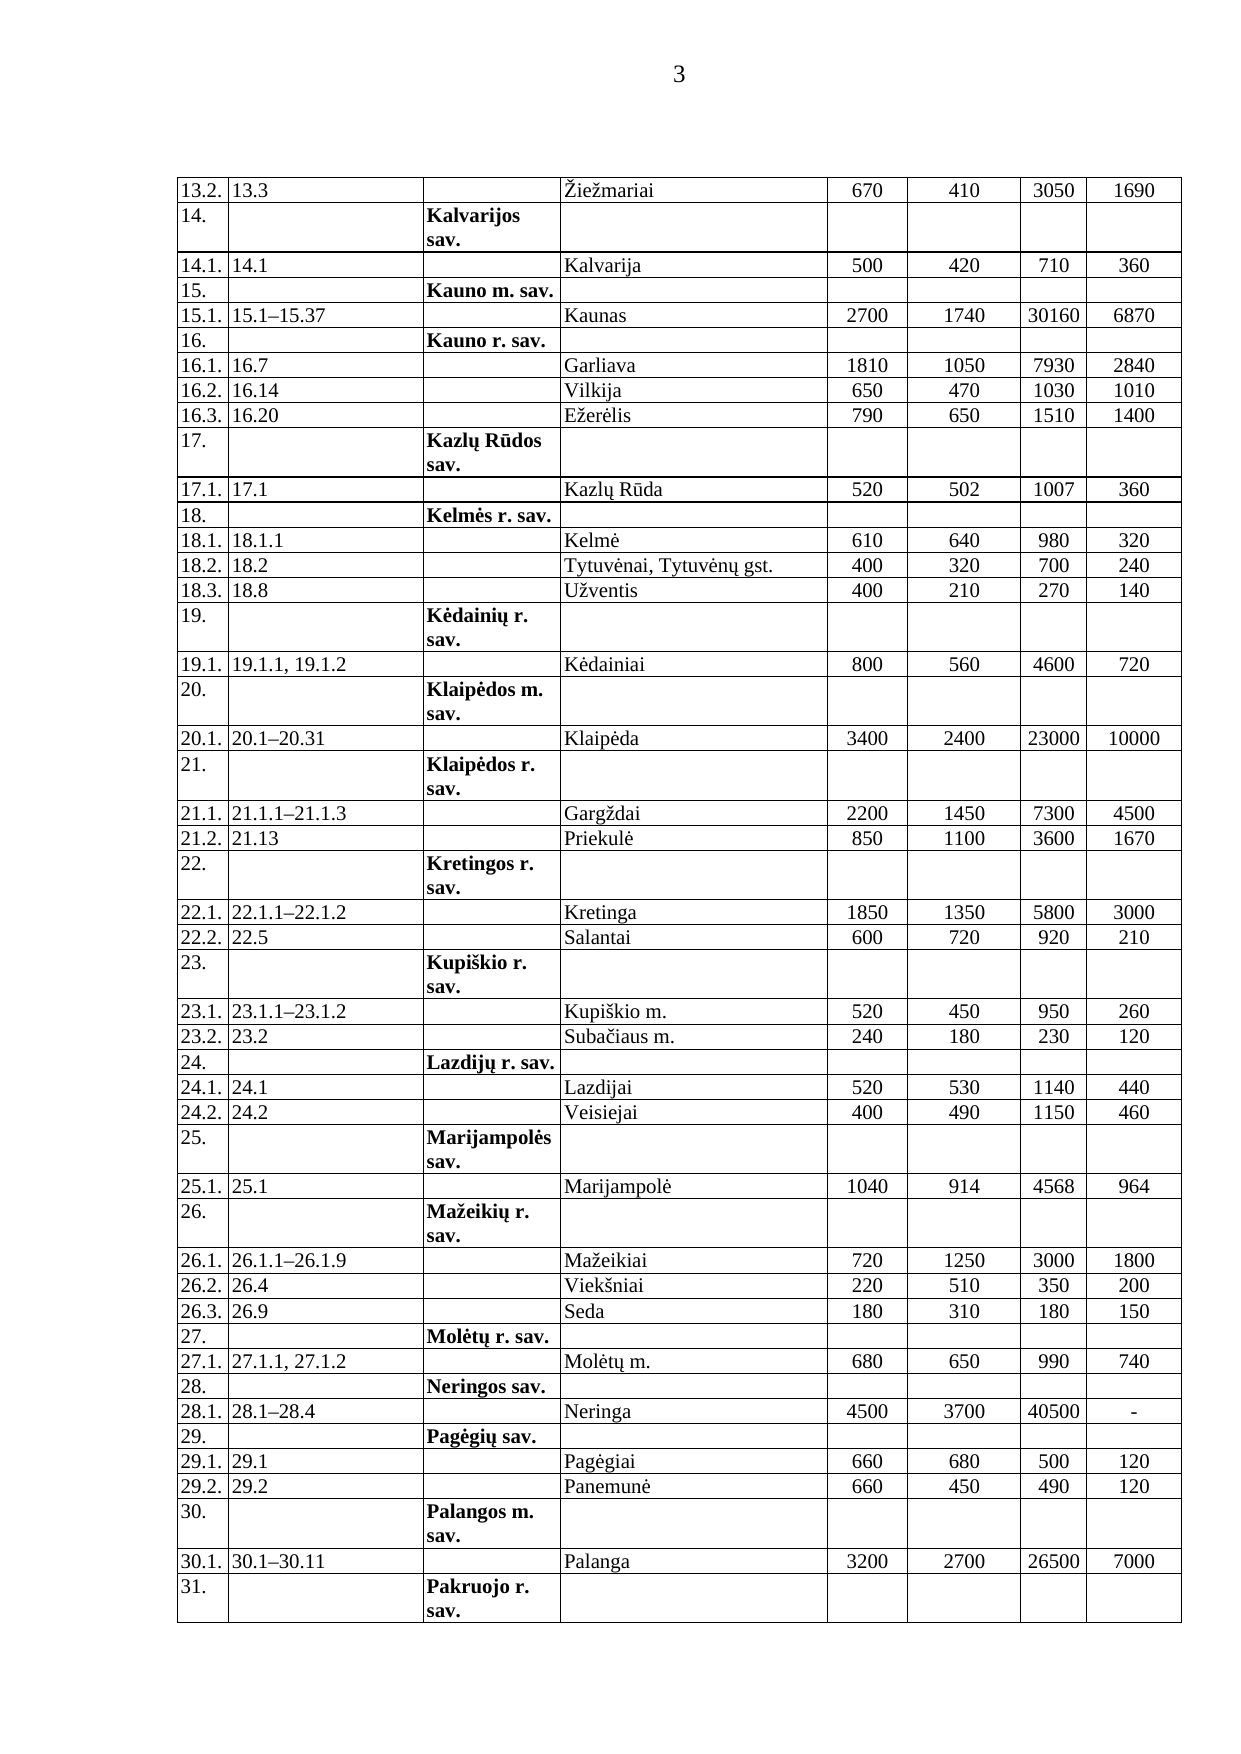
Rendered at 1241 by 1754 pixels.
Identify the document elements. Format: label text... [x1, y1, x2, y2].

table_cell [1087, 950, 1181, 998]
table_cell [1087, 1199, 1181, 1247]
table_cell 25.1 [229, 1174, 423, 1198]
table_cell 13.2. [178, 178, 228, 202]
table_cell 680 [828, 1349, 907, 1373]
table_cell 490 [1021, 1474, 1086, 1498]
table_cell [229, 503, 423, 527]
table_cell [908, 1499, 1020, 1547]
table_cell 914 [908, 1174, 1020, 1198]
table_cell Kalvarija [561, 253, 827, 277]
table_cell Kauno r. sav. [424, 328, 560, 352]
table_cell 650 [908, 1349, 1020, 1373]
table_cell [908, 751, 1020, 799]
table_cell 26.4 [229, 1274, 423, 1297]
table_cell 180 [828, 1299, 907, 1323]
table_cell 21.1. [178, 801, 228, 825]
table_cell 21. [178, 751, 228, 799]
table_cell 1740 [908, 303, 1020, 327]
table_cell 15.1–15.37 [229, 303, 423, 327]
table_cell Kauno m. sav. [424, 278, 560, 302]
table_cell 26.3. [178, 1299, 228, 1323]
table_cell Gargždai [561, 801, 827, 825]
table_cell Panemunė [561, 1474, 827, 1498]
table_cell 16.20 [229, 403, 423, 427]
table_cell 4500 [1087, 801, 1181, 825]
table_cell [424, 378, 560, 402]
table_cell [908, 1199, 1020, 1247]
table_cell [1021, 328, 1086, 352]
table_cell 1690 [1087, 178, 1181, 202]
table_cell [828, 1324, 907, 1348]
table_cell [908, 203, 1020, 251]
table_cell 3000 [1087, 900, 1181, 924]
table_cell 17.1 [229, 478, 423, 501]
table_cell 530 [908, 1075, 1020, 1099]
table_cell Kupiškio m. [561, 999, 827, 1023]
table_cell [828, 1050, 907, 1074]
table_cell 150 [1087, 1299, 1181, 1323]
table_cell Seda [561, 1299, 827, 1323]
table_cell [424, 1399, 560, 1423]
table_cell [561, 1374, 827, 1398]
table_cell Viekšniai [561, 1274, 827, 1297]
table_cell [1087, 1374, 1181, 1398]
table_cell [1021, 278, 1086, 302]
table_cell Mažeikiai [561, 1248, 827, 1272]
table_cell 660 [828, 1474, 907, 1498]
table_cell 29.1 [229, 1449, 423, 1473]
table_cell [828, 203, 907, 251]
table_cell [828, 328, 907, 352]
table_cell 29. [178, 1424, 228, 1448]
table_cell [1021, 1125, 1086, 1173]
table_cell 16.2. [178, 378, 228, 402]
table_cell [908, 428, 1020, 476]
table_cell [561, 751, 827, 799]
table_cell [828, 1125, 907, 1173]
table_cell Klaipėdos m. sav. [424, 677, 560, 725]
table_cell [424, 1174, 560, 1198]
table_cell Priekulė [561, 826, 827, 850]
table_cell 28. [178, 1374, 228, 1398]
table_cell 850 [828, 826, 907, 850]
table_cell Molėtų r. sav. [424, 1324, 560, 1348]
table_cell [1021, 677, 1086, 725]
table_cell [828, 1199, 907, 1247]
table_cell 450 [908, 1474, 1020, 1498]
table_cell 27.1. [178, 1349, 228, 1373]
table_cell [908, 1125, 1020, 1173]
table_cell 2200 [828, 801, 907, 825]
table_cell [828, 677, 907, 725]
table_cell 400 [828, 578, 907, 602]
table_cell Klaipėdos r. sav. [424, 751, 560, 799]
table_cell 30.1–30.11 [229, 1549, 423, 1573]
table_cell [828, 428, 907, 476]
table_cell 1670 [1087, 826, 1181, 850]
table_cell 320 [908, 553, 1020, 577]
table_cell [1021, 751, 1086, 799]
table_cell 1010 [1087, 378, 1181, 402]
table_cell 240 [1087, 553, 1181, 577]
table_cell [1087, 677, 1181, 725]
table_cell 26.2. [178, 1274, 228, 1297]
table_cell [1087, 1125, 1181, 1173]
table_cell [424, 528, 560, 552]
table_cell 16.7 [229, 353, 423, 377]
table_cell Kelmė [561, 528, 827, 552]
table_cell 964 [1087, 1174, 1181, 1198]
table_cell [424, 1100, 560, 1124]
table_cell 410 [908, 178, 1020, 202]
table_cell [1021, 1424, 1086, 1448]
table_cell [424, 826, 560, 850]
table_cell 500 [1021, 1449, 1086, 1473]
table_cell Kėdainių r. sav. [424, 603, 560, 651]
table_cell Lazdijų r. sav. [424, 1050, 560, 1074]
table_cell [424, 553, 560, 577]
table_cell [1087, 1424, 1181, 1448]
table_cell [561, 1574, 827, 1622]
table_cell 800 [828, 652, 907, 676]
table_cell [908, 1374, 1020, 1398]
table_cell [828, 950, 907, 998]
table_cell [1087, 751, 1181, 799]
table_cell [424, 1248, 560, 1272]
table_cell [229, 1374, 423, 1398]
table_cell 500 [828, 253, 907, 277]
table_cell Kupiškio r. sav. [424, 950, 560, 998]
table_cell 420 [908, 253, 1020, 277]
table_cell 520 [828, 478, 907, 501]
table_cell 1800 [1087, 1248, 1181, 1272]
table_cell [1087, 428, 1181, 476]
table_cell 24. [178, 1050, 228, 1074]
table_cell 2700 [908, 1549, 1020, 1573]
table_cell 1007 [1021, 478, 1086, 501]
table_cell Kretingos r. sav. [424, 851, 560, 899]
table_cell 16.3. [178, 403, 228, 427]
table_cell Mažeikių r. sav. [424, 1199, 560, 1247]
table_cell [1021, 851, 1086, 899]
table_cell [424, 403, 560, 427]
table_cell 610 [828, 528, 907, 552]
table_cell 17. [178, 428, 228, 476]
table_cell 502 [908, 478, 1020, 501]
table_cell 16.1. [178, 353, 228, 377]
table_cell 4600 [1021, 652, 1086, 676]
table_cell 310 [908, 1299, 1020, 1323]
table_cell 21.13 [229, 826, 423, 850]
table_cell 680 [908, 1449, 1020, 1473]
table_cell 13.3 [229, 178, 423, 202]
table_cell [561, 503, 827, 527]
table_cell [229, 1324, 423, 1348]
table_cell 440 [1087, 1075, 1181, 1099]
table_cell 720 [1087, 652, 1181, 676]
table_cell 19. [178, 603, 228, 651]
table_cell 230 [1021, 1025, 1086, 1048]
table_cell [424, 925, 560, 949]
table_cell 950 [1021, 999, 1086, 1023]
table_cell 1250 [908, 1248, 1020, 1272]
table_cell [908, 851, 1020, 899]
table_cell 29.1. [178, 1449, 228, 1473]
table_cell 24.1. [178, 1075, 228, 1099]
table_cell 1050 [908, 353, 1020, 377]
table_cell 20.1–20.31 [229, 726, 423, 750]
table_cell Marijampolė [561, 1174, 827, 1198]
table_cell Lazdijai [561, 1075, 827, 1099]
table_cell [229, 1499, 423, 1547]
table_cell [229, 1199, 423, 1247]
table_cell [828, 278, 907, 302]
table_cell [229, 677, 423, 725]
table_cell 16. [178, 328, 228, 352]
table_cell 24.2 [229, 1100, 423, 1124]
table_cell 650 [908, 403, 1020, 427]
table_cell 270 [1021, 578, 1086, 602]
table_cell Garliava [561, 353, 827, 377]
table_cell 18.1. [178, 528, 228, 552]
table_cell [229, 603, 423, 651]
table_cell [561, 1324, 827, 1348]
table_cell 240 [828, 1025, 907, 1048]
table_cell [908, 1424, 1020, 1448]
table_cell 400 [828, 553, 907, 577]
table_cell 120 [1087, 1474, 1181, 1498]
table_cell [1021, 203, 1086, 251]
table_cell 22.1. [178, 900, 228, 924]
table_cell 710 [1021, 253, 1086, 277]
table_cell 26. [178, 1199, 228, 1247]
table_cell 520 [828, 1075, 907, 1099]
table_cell 16.14 [229, 378, 423, 402]
table_cell 25. [178, 1125, 228, 1173]
table_cell [424, 1449, 560, 1473]
table_cell 3700 [908, 1399, 1020, 1423]
table_cell [1087, 1499, 1181, 1547]
table_cell [908, 677, 1020, 725]
table_cell [908, 1574, 1020, 1622]
table_cell 600 [828, 925, 907, 949]
table_cell [424, 1274, 560, 1297]
table_cell Tytuvėnai, Tytuvėnų gst. [561, 553, 827, 577]
table_cell Salantai [561, 925, 827, 949]
table_cell [561, 603, 827, 651]
table_cell [1087, 1050, 1181, 1074]
table_cell [424, 652, 560, 676]
table_cell 450 [908, 999, 1020, 1023]
table_cell 400 [828, 1100, 907, 1124]
table_cell 10000 [1087, 726, 1181, 750]
table_cell [229, 1125, 423, 1173]
table_cell 3400 [828, 726, 907, 750]
table_cell [561, 328, 827, 352]
table_cell Žiežmariai [561, 178, 827, 202]
table_cell [561, 677, 827, 725]
table_cell [1021, 1374, 1086, 1398]
table_cell 17.1. [178, 478, 228, 501]
table_cell 720 [908, 925, 1020, 949]
table_cell 1030 [1021, 378, 1086, 402]
table_cell 180 [1021, 1299, 1086, 1323]
table_cell Ežerėlis [561, 403, 827, 427]
table_cell Molėtų m. [561, 1349, 827, 1373]
table_cell 31. [178, 1574, 228, 1622]
table_cell 360 [1087, 478, 1181, 501]
table_cell 140 [1087, 578, 1181, 602]
table_cell [424, 726, 560, 750]
table_cell 1850 [828, 900, 907, 924]
table_cell [424, 303, 560, 327]
table_cell 28.1. [178, 1399, 228, 1423]
table_cell 4500 [828, 1399, 907, 1423]
table_cell 18.1.1 [229, 528, 423, 552]
table_cell 2700 [828, 303, 907, 327]
table_cell 200 [1087, 1274, 1181, 1297]
table_cell 210 [908, 578, 1020, 602]
table_cell 1140 [1021, 1075, 1086, 1099]
table_cell Užventis [561, 578, 827, 602]
table_cell 23000 [1021, 726, 1086, 750]
table_cell [828, 751, 907, 799]
table_cell [424, 178, 560, 202]
table_cell [828, 1374, 907, 1398]
table_cell [1021, 428, 1086, 476]
table_cell 18.8 [229, 578, 423, 602]
table_cell 14. [178, 203, 228, 251]
table_cell 18. [178, 503, 228, 527]
table_cell 670 [828, 178, 907, 202]
table_cell 29.2 [229, 1474, 423, 1498]
table_cell Veisiejai [561, 1100, 827, 1124]
table_cell [424, 1549, 560, 1573]
table_cell 120 [1087, 1449, 1181, 1473]
table_cell 260 [1087, 999, 1181, 1023]
table_cell [828, 1424, 907, 1448]
table_cell 5800 [1021, 900, 1086, 924]
table_cell 1100 [908, 826, 1020, 850]
table_cell Palangos m. sav. [424, 1499, 560, 1547]
table_cell [828, 1499, 907, 1547]
table_cell 23.1. [178, 999, 228, 1023]
table_cell [424, 999, 560, 1023]
table_cell 25.1. [178, 1174, 228, 1198]
table_cell 3000 [1021, 1248, 1086, 1272]
table_cell Neringa [561, 1399, 827, 1423]
table_cell [908, 328, 1020, 352]
table_cell Palanga [561, 1549, 827, 1573]
table_cell 1810 [828, 353, 907, 377]
table_cell Kalvarijos sav. [424, 203, 560, 251]
table_cell 120 [1087, 1025, 1181, 1048]
table_cell 7000 [1087, 1549, 1181, 1573]
table_cell [229, 751, 423, 799]
table_cell [424, 578, 560, 602]
table_cell 1350 [908, 900, 1020, 924]
table_cell 1450 [908, 801, 1020, 825]
table_cell [561, 1199, 827, 1247]
table_cell [229, 428, 423, 476]
table_cell 22.1.1–22.1.2 [229, 900, 423, 924]
table_cell Vilkija [561, 378, 827, 402]
table_cell 29.2. [178, 1474, 228, 1498]
table_cell [1087, 203, 1181, 251]
table_cell 640 [908, 528, 1020, 552]
table_cell [1087, 278, 1181, 302]
table_cell [908, 950, 1020, 998]
table_cell [908, 278, 1020, 302]
table_cell 30160 [1021, 303, 1086, 327]
table_cell [828, 851, 907, 899]
table_cell [229, 950, 423, 998]
table_cell [1021, 950, 1086, 998]
table_cell 7300 [1021, 801, 1086, 825]
table_cell [828, 1574, 907, 1622]
table_cell [561, 1424, 827, 1448]
table_cell [561, 203, 827, 251]
table_cell 26.1.1–26.1.9 [229, 1248, 423, 1272]
table_cell [1087, 503, 1181, 527]
table_cell 30. [178, 1499, 228, 1547]
table_cell 790 [828, 403, 907, 427]
table_cell [1087, 851, 1181, 899]
table_cell 23.2 [229, 1025, 423, 1048]
table_cell 4568 [1021, 1174, 1086, 1198]
table_cell 460 [1087, 1100, 1181, 1124]
table_cell 660 [828, 1449, 907, 1473]
table_cell 980 [1021, 528, 1086, 552]
table_cell 510 [908, 1274, 1020, 1297]
table_cell 23. [178, 950, 228, 998]
table_cell [229, 278, 423, 302]
table_cell 700 [1021, 553, 1086, 577]
table_cell [1021, 1324, 1086, 1348]
table_cell [561, 1499, 827, 1547]
table_cell Kazlų Rūdos sav. [424, 428, 560, 476]
table_cell Kėdainiai [561, 652, 827, 676]
table_cell 470 [908, 378, 1020, 402]
table_cell [561, 1125, 827, 1173]
table_cell [1087, 1324, 1181, 1348]
table_cell 21.1.1–21.1.3 [229, 801, 423, 825]
table_cell 22.2. [178, 925, 228, 949]
table_cell [424, 1474, 560, 1498]
table_cell Pagėgių sav. [424, 1424, 560, 1448]
table_cell [828, 603, 907, 651]
table_cell 1040 [828, 1174, 907, 1198]
table_cell [424, 253, 560, 277]
table_cell [424, 1075, 560, 1099]
table_cell 24.2. [178, 1100, 228, 1124]
table_cell 920 [1021, 925, 1086, 949]
table_cell 23.2. [178, 1025, 228, 1048]
table_cell 3050 [1021, 178, 1086, 202]
table_cell [908, 1324, 1020, 1348]
table_cell [1087, 328, 1181, 352]
table_cell [561, 428, 827, 476]
table_cell [1021, 1499, 1086, 1547]
table_cell 1400 [1087, 403, 1181, 427]
table_cell 40500 [1021, 1399, 1086, 1423]
table_cell 560 [908, 652, 1020, 676]
table_cell 520 [828, 999, 907, 1023]
table_cell 990 [1021, 1349, 1086, 1373]
table_cell 650 [828, 378, 907, 402]
table_cell 27. [178, 1324, 228, 1348]
table_cell 3600 [1021, 826, 1086, 850]
table_cell [229, 851, 423, 899]
table_cell [424, 478, 560, 501]
table_cell Subačiaus m. [561, 1025, 827, 1048]
table_cell [229, 1574, 423, 1622]
table_cell 6870 [1087, 303, 1181, 327]
table_cell [828, 503, 907, 527]
table_cell [1021, 603, 1086, 651]
table_cell Kazlų Rūda [561, 478, 827, 501]
table_cell 18.2. [178, 553, 228, 577]
table_cell 1510 [1021, 403, 1086, 427]
table_cell 18.3. [178, 578, 228, 602]
table_cell 180 [908, 1025, 1020, 1048]
table_cell 720 [828, 1248, 907, 1272]
table_cell 2840 [1087, 353, 1181, 377]
table_cell [424, 1025, 560, 1048]
table_cell 26.9 [229, 1299, 423, 1323]
table_cell 27.1.1, 27.1.2 [229, 1349, 423, 1373]
table_cell 26.1. [178, 1248, 228, 1272]
table_cell 360 [1087, 253, 1181, 277]
table_cell [424, 1349, 560, 1373]
table_cell 15.1. [178, 303, 228, 327]
table_cell 3200 [828, 1549, 907, 1573]
table_cell [561, 1050, 827, 1074]
table_cell [1021, 503, 1086, 527]
table_cell 7930 [1021, 353, 1086, 377]
table_cell 30.1. [178, 1549, 228, 1573]
table_cell Pagėgiai [561, 1449, 827, 1473]
table_cell 20. [178, 677, 228, 725]
table_cell 26500 [1021, 1549, 1086, 1573]
table_cell [1087, 1574, 1181, 1622]
table_cell 220 [828, 1274, 907, 1297]
table_cell [424, 801, 560, 825]
table_cell 23.1.1–23.1.2 [229, 999, 423, 1023]
table_cell [1021, 1199, 1086, 1247]
table_cell 15. [178, 278, 228, 302]
table_cell 22. [178, 851, 228, 899]
table_cell [1021, 1050, 1086, 1074]
table_cell - [1087, 1399, 1181, 1423]
table_cell [561, 851, 827, 899]
table_cell Klaipėda [561, 726, 827, 750]
table_cell 2400 [908, 726, 1020, 750]
table_cell 28.1–28.4 [229, 1399, 423, 1423]
table_cell Kaunas [561, 303, 827, 327]
table_cell 320 [1087, 528, 1181, 552]
table_cell [1087, 603, 1181, 651]
table_cell [908, 1050, 1020, 1074]
table_cell 350 [1021, 1274, 1086, 1297]
table_cell 19.1. [178, 652, 228, 676]
table_cell 1150 [1021, 1100, 1086, 1124]
table_cell [424, 353, 560, 377]
table_cell [424, 1299, 560, 1323]
table_cell [908, 503, 1020, 527]
table_cell 210 [1087, 925, 1181, 949]
table_cell Kelmės r. sav. [424, 503, 560, 527]
table_cell Marijampolės sav. [424, 1125, 560, 1173]
table_cell 490 [908, 1100, 1020, 1124]
table_cell 22.5 [229, 925, 423, 949]
table_cell 19.1.1, 19.1.2 [229, 652, 423, 676]
table_cell [561, 950, 827, 998]
table_cell [229, 1424, 423, 1448]
table_cell [229, 1050, 423, 1074]
table_cell [424, 900, 560, 924]
table_cell [229, 203, 423, 251]
table_cell 20.1. [178, 726, 228, 750]
table_cell 18.2 [229, 553, 423, 577]
table_cell [908, 603, 1020, 651]
table_cell [1021, 1574, 1086, 1622]
table_cell 21.2. [178, 826, 228, 850]
table_cell 14.1 [229, 253, 423, 277]
table_cell [561, 278, 827, 302]
table_cell 14.1. [178, 253, 228, 277]
table_cell Pakruojo r. sav. [424, 1574, 560, 1622]
table_cell Neringos sav. [424, 1374, 560, 1398]
table_cell 24.1 [229, 1075, 423, 1099]
table_cell [229, 328, 423, 352]
table_cell Kretinga [561, 900, 827, 924]
table_cell 740 [1087, 1349, 1181, 1373]
